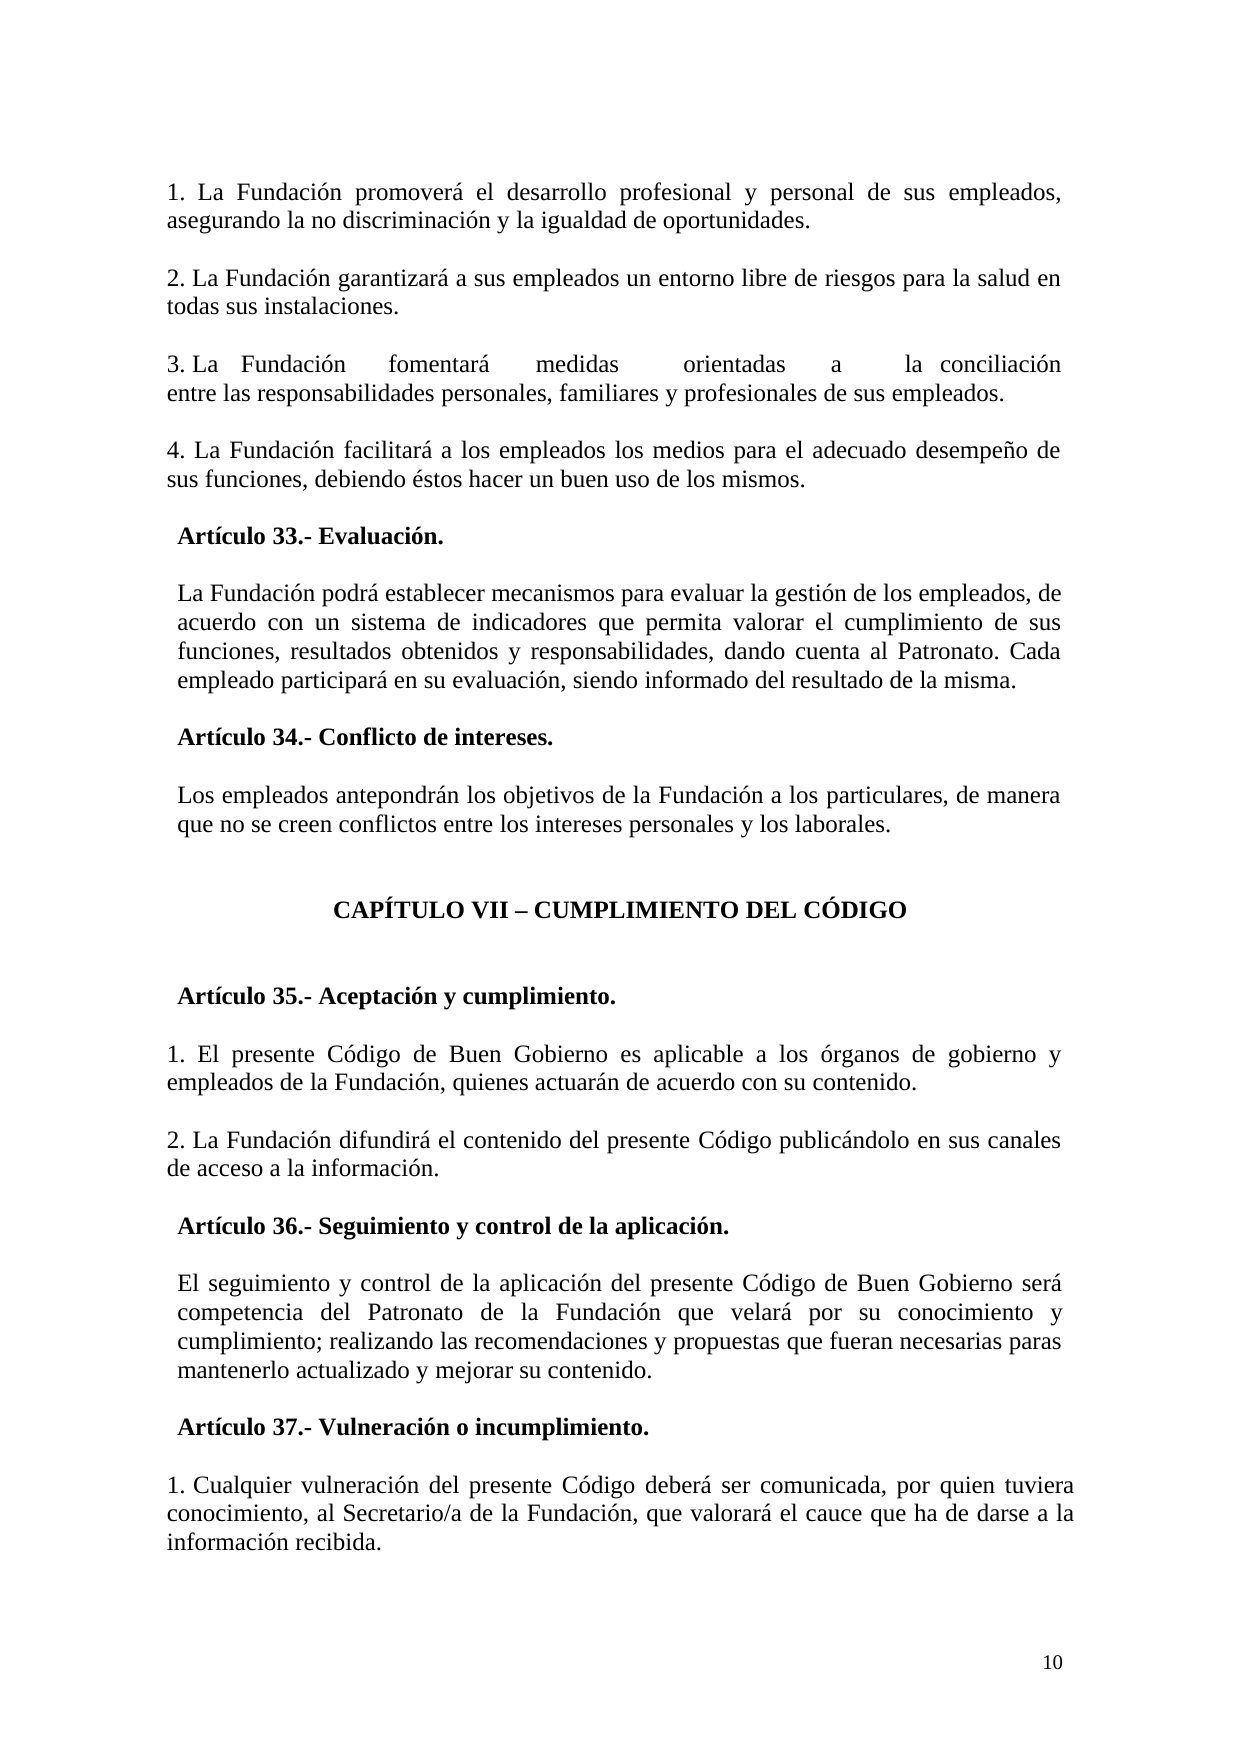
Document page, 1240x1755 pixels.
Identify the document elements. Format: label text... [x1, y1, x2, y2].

text Los empleados antepondrán los objetivos de la Fundación a los particulares, de manera que no se creen conflictos entre los intereses personales y los laborales. [177, 780, 1075, 838]
list El presente Código de Buen Gobierno es aplicable a los órganos de gobierno y empleados de la Fundación, quienes actuarán de acuerdo con su contenido. [167, 1039, 1063, 1096]
subtitle Artículo 33.- Evaluación. [177, 521, 1075, 550]
subtitle Artículo 37.- Vulneración o incumplimiento. [177, 1412, 1075, 1441]
subtitle CAPÍTULO VII – CUMPLIMIENTO DEL CÓDIGO [332, 895, 909, 924]
subtitle Artículo 36.- Seguimiento y control de la aplicación. [177, 1211, 1075, 1240]
list La Fundación facilitará a los empleados los medios para el adecuado desempeño de sus funciones, debiendo éstos hacer un buen uso de los mismos. [167, 435, 1062, 493]
list La Fundación garantizará a sus empleados un entorno libre de riesgos para la salud en todas sus instalaciones. [167, 263, 1062, 320]
list Cualquier vulneración del presente Código deberá ser comunicada, por quien tuviera conocimiento, al Secretario/a de la Fundación, que valorará el cauce que ha de darse a la información recibida. [167, 1470, 1075, 1556]
list La Fundación promoverá el desarrollo profesional y personal de sus empleados, asegurando la no discriminación y la igualdad de oportunidades. [167, 177, 1062, 234]
list La Fundación fomentará medidas orientadas a la conciliación entre las responsabilidades personales, familiares y profesionales de sus empleados. [167, 349, 1061, 407]
text Artículo 35.- Aceptación y cumplimiento. [177, 981, 1075, 1010]
subtitle Artículo 34.- Conflicto de intereses. [177, 722, 1075, 751]
text La Fundación podrá establecer mecanismos para evaluar la gestión de los empleados, de acuerdo con un sistema de indicadores que permita valorar el cumplimiento de sus funciones, resultados obtenidos y responsabilidades, dando cuenta al Patronato. Cada empleado participará en su evaluación, siendo informado del resultado de la misma. [177, 578, 1062, 693]
list La Fundación difundirá el contenido del presente Código publicándolo en sus canales de acceso a la información. [167, 1125, 1061, 1182]
text El seguimiento y control de la aplicación del presente Código de Buen Gobierno será competencia del Patronato de la Fundación que velará por su conocimiento y cumplimiento; realizando las recomendaciones y propuestas que fueran necesarias paras mantenerlo actualizado y mejorar su contenido. [177, 1268, 1063, 1383]
